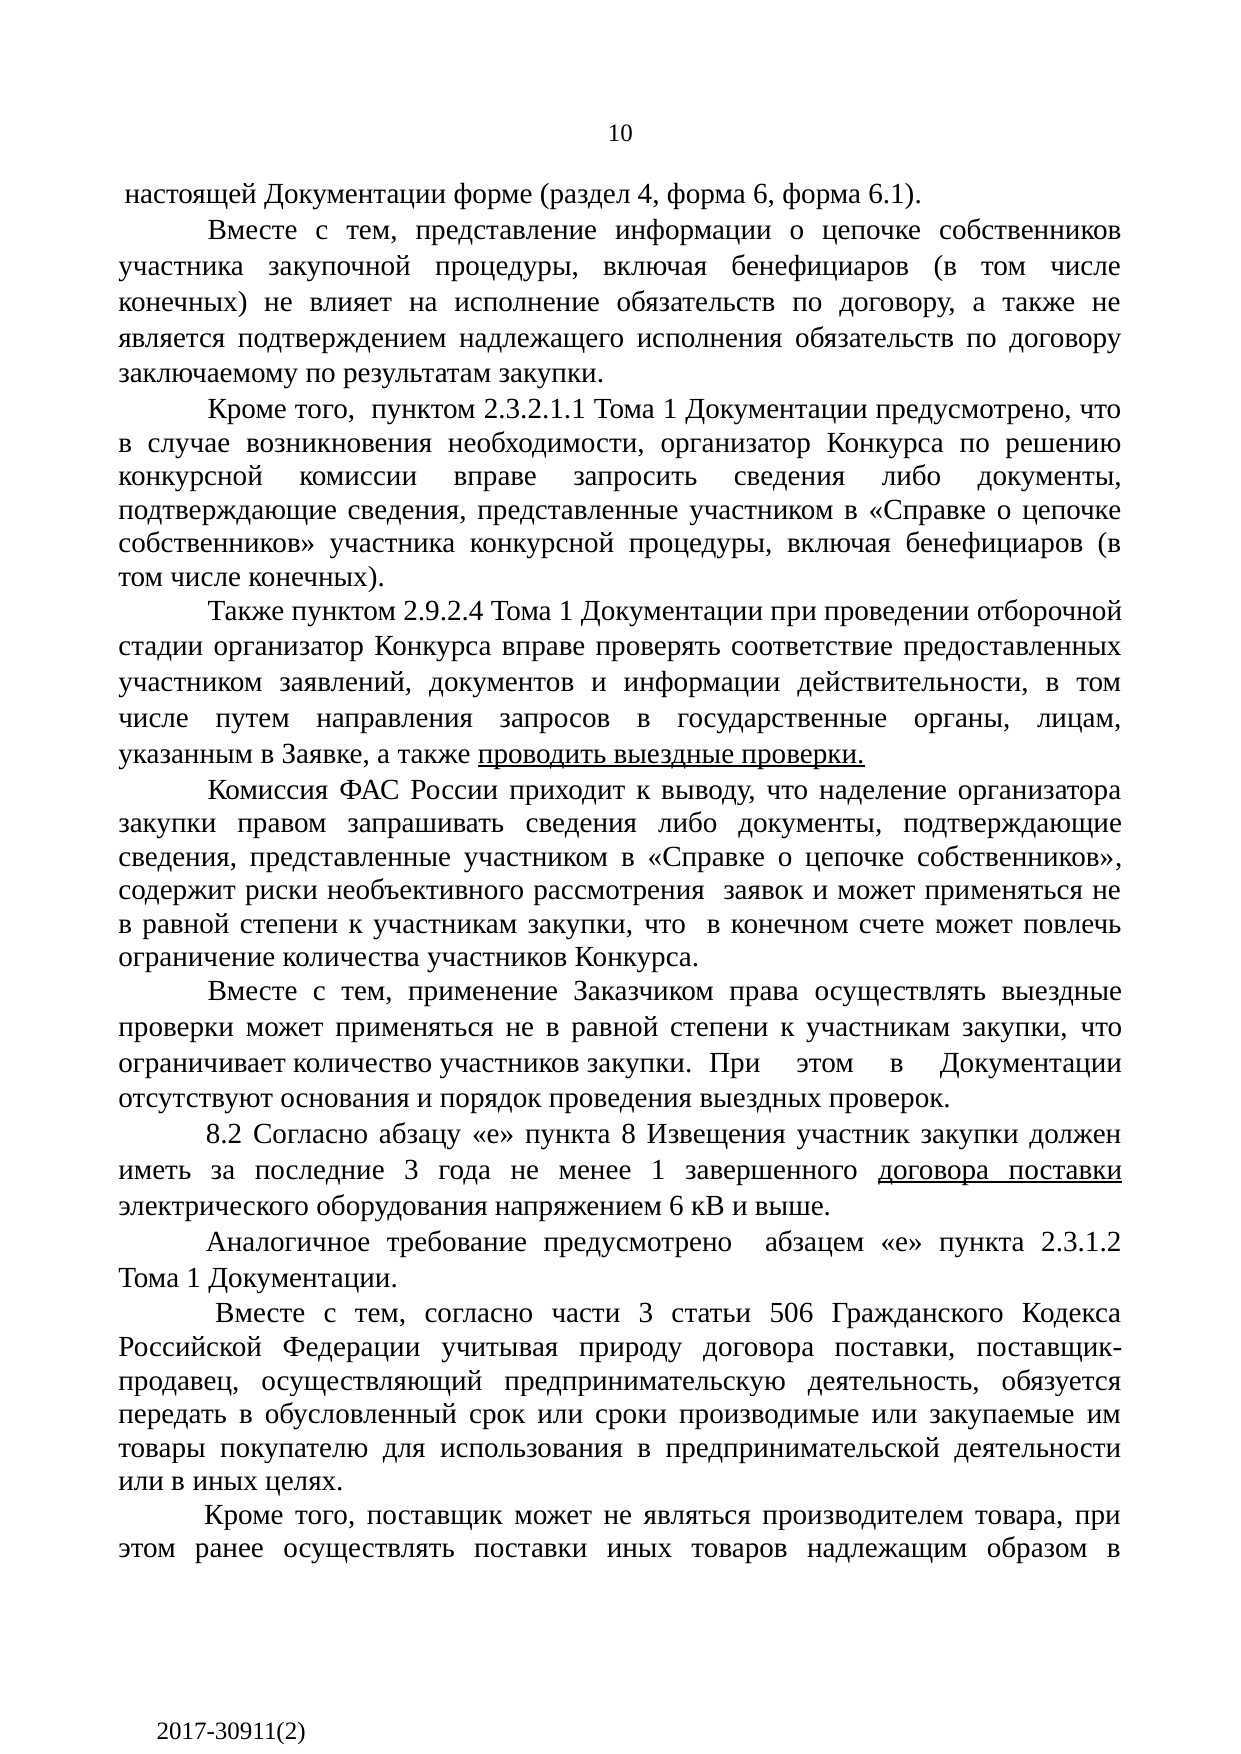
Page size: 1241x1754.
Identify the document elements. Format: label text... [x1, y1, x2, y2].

text Комиссия ФАС России приходит к выводу, что наделение организатора закупки правом запрашивать сведения либо документы, подтверждающие сведения, представленные участником в «Справке о цепочке собственников», содержит риски необъективного рассмотрения заявок и может применяться не в равной степени к участникам закупки, что в конечном счете может повлечь ограничение количества участников Конкурса. [118, 772, 1122, 973]
text Кроме того, пунктом 2.3.2.1.1 Тома 1 Документации предусмотрено, что в случае возникновения необходимости, организатор Конкурса по решению конкурсной комиссии вправе запросить сведения либо документы, подтверждающие сведения, представленные участником в «Справке о цепочке собственников» участника конкурсной процедуры, включая бенефициаров (в том числе конечных). [118, 391, 1122, 593]
text Вместе с тем, согласно части 3 статьи 506 Гражданского Кодекса Российской Федерации учитывая природу договора поставки, поставщик-продавец, осуществляющий предпринимательскую деятельность, обязуется передать в обусловленный срок или сроки производимые или закупаемые им товары покупателю для использования в предпринимательской деятельности или в иных целях. [118, 1296, 1122, 1497]
text Также пунктом 2.9.2.4 Тома 1 Документации при проведении отборочной стадии организатор Конкурса вправе проверять соответствие предоставленных участником заявлений, документов и информации действительности, в том числе путем направления запросов в государственные органы, лицам, указанным в Заявке, а также проводить выездные проверки. [118, 593, 1122, 769]
text Вместе с тем, представление информации о цепочке собственников участника закупочной процедуры, включая бенефициаров (в том числе конечных) не влияет на исполнение обязательств по договору, а также не является подтверждением надлежащего исполнения обязательств по договору заключаемому по результатам закупки. [118, 212, 1122, 389]
text Кроме того, поставщик может не являться производителем товара, при этом ранее осуществлять поставки иных товаров надлежащим образом в [118, 1497, 1122, 1564]
text Вместе с тем, применение Заказчиком права осуществлять выездные проверки может применяться не в равной степени к участникам закупки, что ограничивает количество участников закупки. При этом в Документации отсутствуют основания и порядок проведения выездных проверок. [118, 973, 1122, 1114]
text настоящей Документации форме (раздел 4, форма 6, форма 6.1). [124, 176, 1122, 210]
text 8.2 Согласно абзацу «е» пункта 8 Извещения участник закупки должен иметь за последние 3 года не менее 1 завершенного договора поставки электрического оборудования напряжением 6 кВ и выше. [118, 1116, 1122, 1222]
text Аналогичное требование предусмотрено абзацем «е» пункта 2.3.1.2 Тома 1 Документации. [118, 1224, 1122, 1293]
